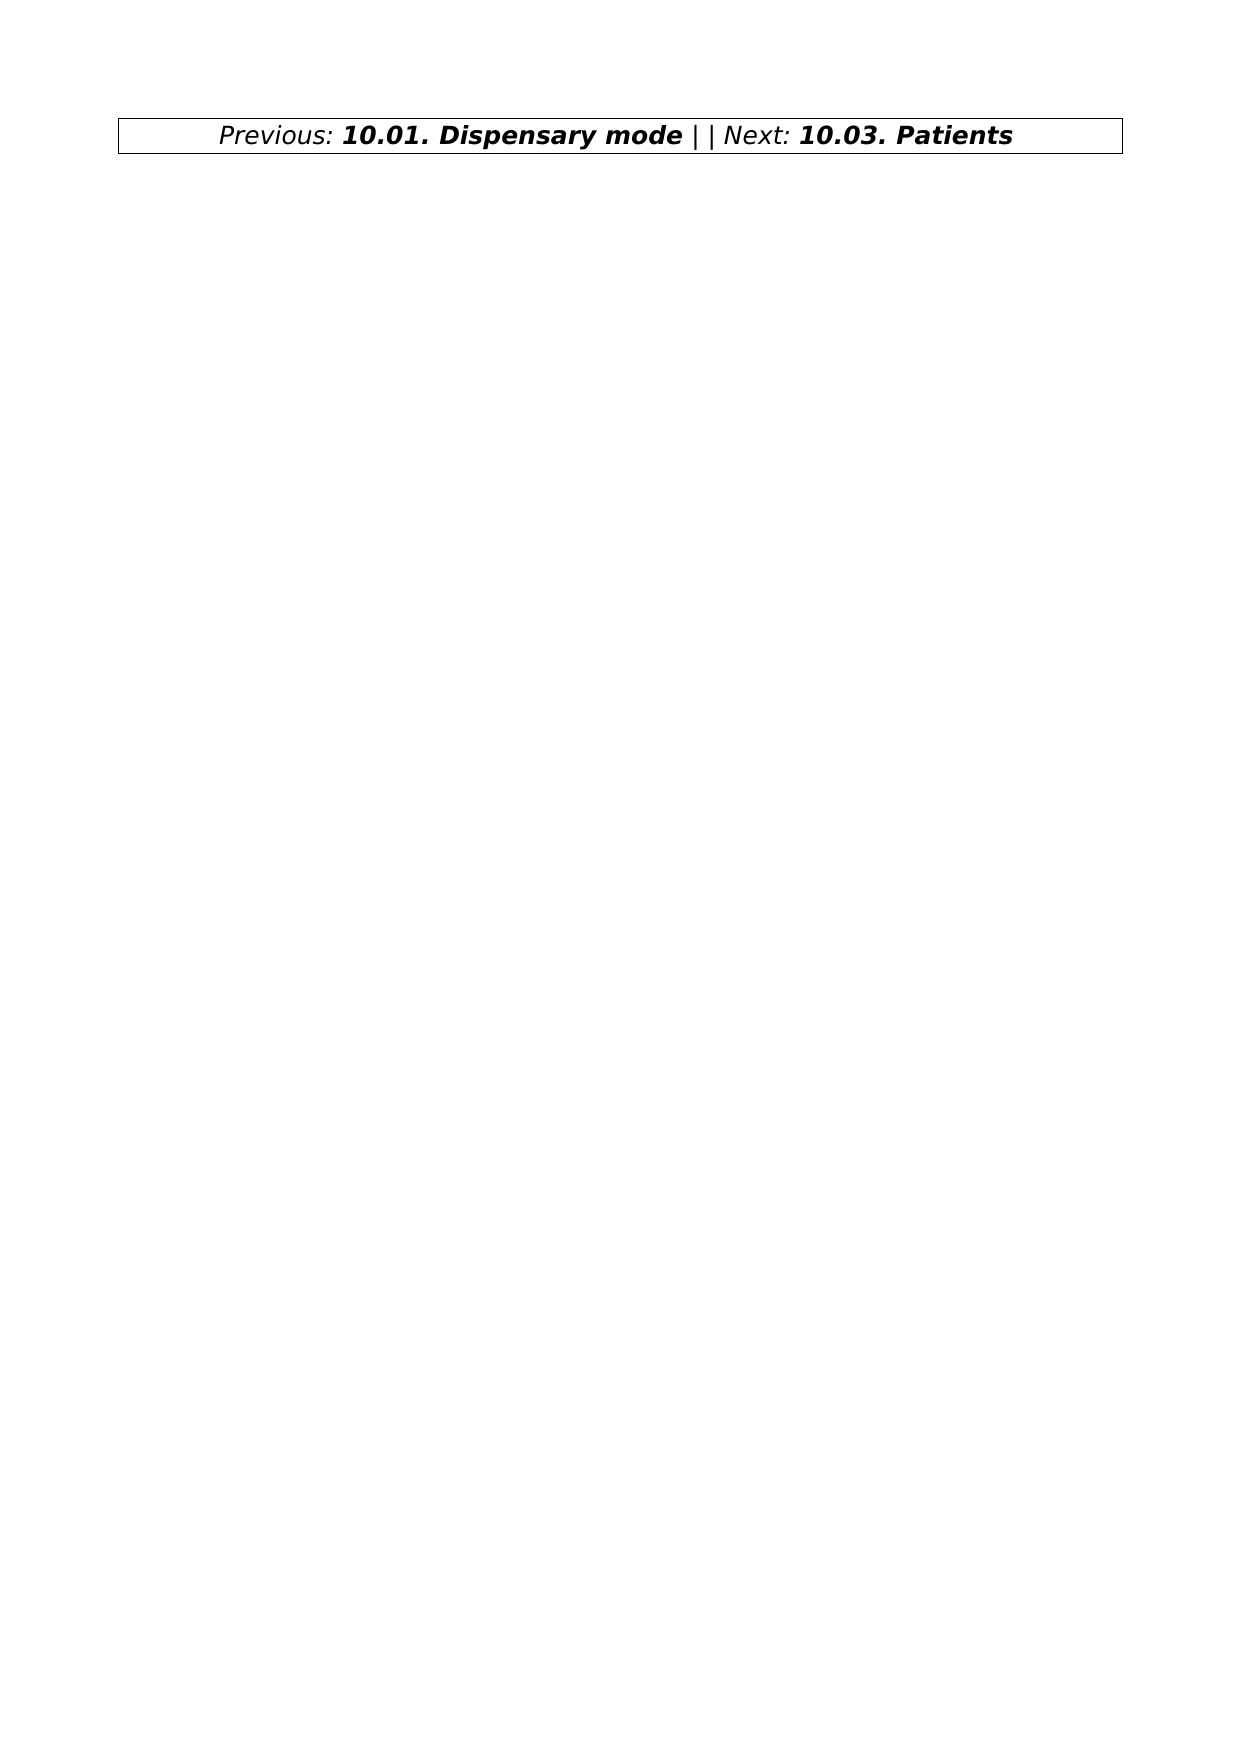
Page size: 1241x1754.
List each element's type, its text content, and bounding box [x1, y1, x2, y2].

table_header Previous: 10.01. Dispensary mode | | Next: 10.03. Patients [119, 119, 1122, 153]
